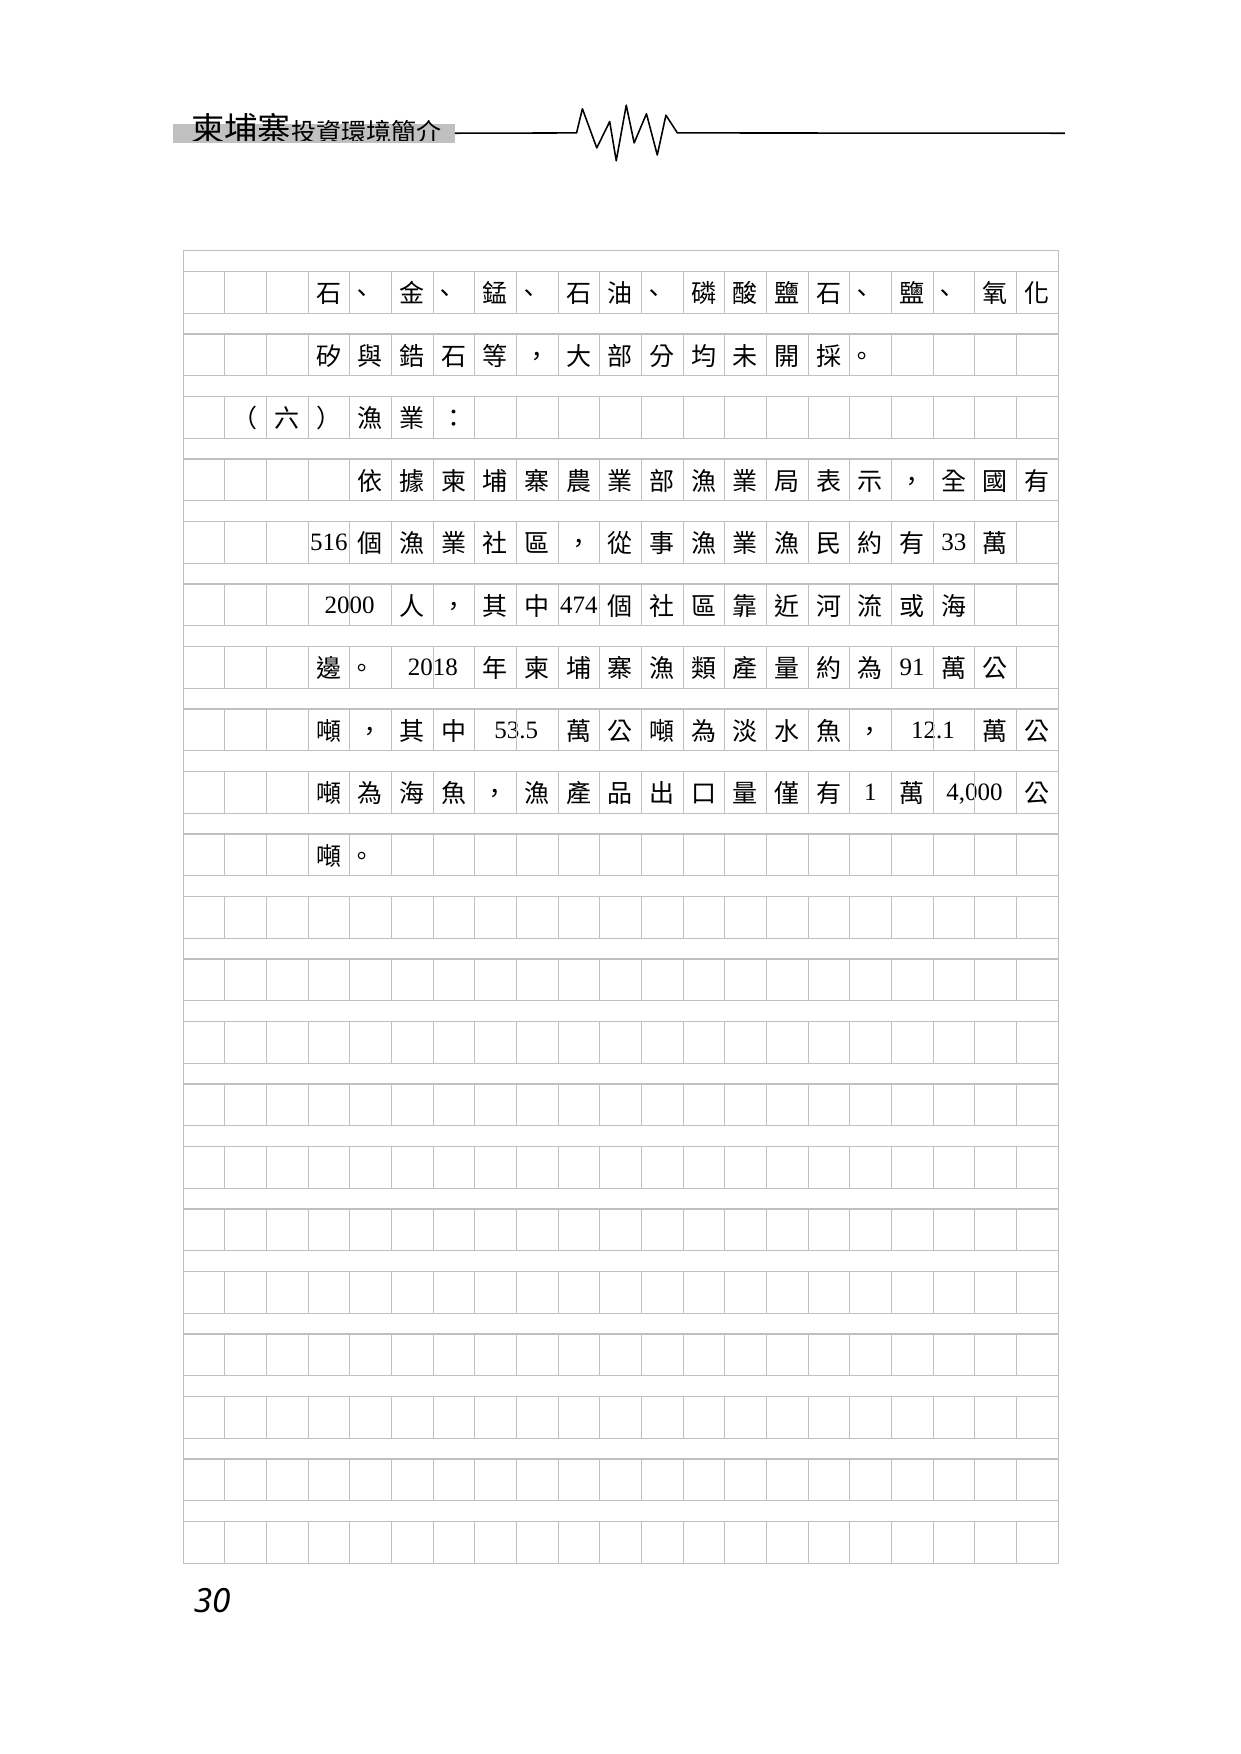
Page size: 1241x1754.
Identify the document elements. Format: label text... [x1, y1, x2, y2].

text 依據柬埔寨農業部漁業局表示，全國有516個漁業社區，從事漁業漁民約有33萬2000人，其中474個社區靠近河流或海邊。2018年柬埔寨漁類產量約為91萬公噸，其中53.5萬公噸為淡水魚，12.1萬公噸為海魚，漁產品出口量僅有1萬4,000公噸。 [281, 439, 1058, 458]
text ） [309, 397, 349, 438]
text 柬埔寨的礦產包括銅、鐵、鋅、鉛、錫、鋁礦砂、碳酸鹽石、天然瓦斯、寶石、金、錳、石油、磷酸鹽石、鹽、氧化矽與鋯石等，大部分均未開採。 [892, 272, 933, 313]
text 柬埔寨的礦產包括銅、鐵、鋅、鉛、錫、鋁礦砂、碳酸鹽石、天然瓦斯、寶石、金、錳、石油、磷酸鹽石、鹽、氧化矽與鋯石等，大部分均未開採。 [850, 272, 891, 313]
text 柬埔寨的礦產包括銅、鐵、鋅、鉛、錫、鋁礦砂、碳酸鹽石、天然瓦斯、寶石、金、錳、石油、磷酸鹽石、鹽、氧化矽與鋯石等，大部分均未開採。 [892, 335, 933, 375]
text [600, 397, 641, 438]
text 柬埔寨的礦產包括銅、鐵、鋅、鉛、錫、鋁礦砂、碳酸鹽石、天然瓦斯、寶石、金、錳、石油、磷酸鹽石、鹽、氧化矽與鋯石等，大部分均未開採。 [309, 272, 349, 313]
text 柬埔寨的礦產包括銅、鐵、鋅、鉛、錫、鋁礦砂、碳酸鹽石、天然瓦斯、寶石、金、錳、石油、磷酸鹽石、鹽、氧化矽與鋯石等，大部分均未開採。 [767, 272, 808, 313]
text [975, 397, 1016, 438]
text 業 [392, 397, 433, 438]
text 柬埔寨的礦產包括銅、鐵、鋅、鉛、錫、鋁礦砂、碳酸鹽石、天然瓦斯、寶石、金、錳、石油、磷酸鹽石、鹽、氧化矽與鋯石等，大部分均未開採。 [309, 335, 349, 375]
text 柬埔寨的礦產包括銅、鐵、鋅、鉛、錫、鋁礦砂、碳酸鹽石、天然瓦斯、寶石、金、錳、石油、磷酸鹽石、鹽、氧化矽與鋯石等，大部分均未開採。 [392, 272, 433, 313]
text 柬埔寨的礦產包括銅、鐵、鋅、鉛、錫、鋁礦砂、碳酸鹽石、天然瓦斯、寶石、金、錳、石油、磷酸鹽石、鹽、氧化矽與鋯石等，大部分均未開採。 [975, 272, 1016, 313]
text 柬埔寨的礦產包括銅、鐵、鋅、鉛、錫、鋁礦砂、碳酸鹽石、天然瓦斯、寶石、金、錳、石油、磷酸鹽石、鹽、氧化矽與鋯石等，大部分均未開採。 [934, 335, 974, 375]
text [767, 397, 808, 438]
text [850, 397, 891, 438]
text [892, 397, 933, 438]
text 漁 [350, 397, 391, 438]
text 柬埔寨的礦產包括銅、鐵、鋅、鉛、錫、鋁礦砂、碳酸鹽石、天然瓦斯、寶石、金、錳、石油、磷酸鹽石、鹽、氧化矽與鋯石等，大部分均未開採。 [1017, 335, 1058, 375]
text [517, 397, 558, 438]
text 柬埔寨的礦產包括銅、鐵、鋅、鉛、錫、鋁礦砂、碳酸鹽石、天然瓦斯、寶石、金、錳、石油、磷酸鹽石、鹽、氧化矽與鋯石等，大部分均未開採。 [809, 272, 849, 313]
text [684, 397, 724, 438]
text 依據柬埔寨農業部漁業局表示，全國有516個漁業社區，從事漁業漁民約有33萬2000人，其中474個社區靠近河流或海邊。2018年柬埔寨漁類產量約為91萬公噸，其中53.5萬公噸為淡水魚，12.1萬公噸為海魚，漁產品出口量僅有1萬4,000公噸。 [281, 689, 1058, 708]
text 柬埔寨的礦產包括銅、鐵、鋅、鉛、錫、鋁礦砂、碳酸鹽石、天然瓦斯、寶石、金、錳、石油、磷酸鹽石、鹽、氧化矽與鋯石等，大部分均未開採。 [350, 335, 391, 375]
text 柬埔寨的礦產包括銅、鐵、鋅、鉛、錫、鋁礦砂、碳酸鹽石、天然瓦斯、寶石、金、錳、石油、磷酸鹽石、鹽、氧化矽與鋯石等，大部分均未開採。 [725, 335, 766, 375]
text 柬埔寨的礦產包括銅、鐵、鋅、鉛、錫、鋁礦砂、碳酸鹽石、天然瓦斯、寶石、金、錳、石油、磷酸鹽石、鹽、氧化矽與鋯石等，大部分均未開採。 [725, 272, 766, 313]
text [809, 397, 849, 438]
text ： [434, 397, 474, 438]
text 依據柬埔寨農業部漁業局表示，全國有516個漁業社區，從事漁業漁民約有33萬2000人，其中474個社區靠近河流或海邊。2018年柬埔寨漁類產量約為91萬公噸，其中53.5萬公噸為淡水魚，12.1萬公噸為海魚，漁產品出口量僅有1萬4,000公噸。 [281, 814, 1058, 833]
text 柬埔寨的礦產包括銅、鐵、鋅、鉛、錫、鋁礦砂、碳酸鹽石、天然瓦斯、寶石、金、錳、石油、磷酸鹽石、鹽、氧化矽與鋯石等，大部分均未開採。 [392, 335, 433, 375]
text 柬埔寨的礦產包括銅、鐵、鋅、鉛、錫、鋁礦砂、碳酸鹽石、天然瓦斯、寶石、金、錳、石油、磷酸鹽石、鹽、氧化矽與鋯石等，大部分均未開採。 [1017, 272, 1058, 313]
text 柬埔寨的礦產包括銅、鐵、鋅、鉛、錫、鋁礦砂、碳酸鹽石、天然瓦斯、寶石、金、錳、石油、磷酸鹽石、鹽、氧化矽與鋯石等，大部分均未開採。 [684, 335, 724, 375]
text 柬埔寨的礦產包括銅、鐵、鋅、鉛、錫、鋁礦砂、碳酸鹽石、天然瓦斯、寶石、金、錳、石油、磷酸鹽石、鹽、氧化矽與鋯石等，大部分均未開採。 [559, 335, 599, 375]
text 柬埔寨的礦產包括銅、鐵、鋅、鉛、錫、鋁礦砂、碳酸鹽石、天然瓦斯、寶石、金、錳、石油、磷酸鹽石、鹽、氧化矽與鋯石等，大部分均未開採。 [767, 335, 808, 375]
text 柬埔寨的礦產包括銅、鐵、鋅、鉛、錫、鋁礦砂、碳酸鹽石、天然瓦斯、寶石、金、錳、石油、磷酸鹽石、鹽、氧化矽與鋯石等，大部分均未開採。 [642, 335, 683, 375]
text [1017, 397, 1058, 438]
text 柬埔寨的礦產包括銅、鐵、鋅、鉛、錫、鋁礦砂、碳酸鹽石、天然瓦斯、寶石、金、錳、石油、磷酸鹽石、鹽、氧化矽與鋯石等，大部分均未開採。 [350, 272, 391, 313]
text 柬埔寨的礦產包括銅、鐵、鋅、鉛、錫、鋁礦砂、碳酸鹽石、天然瓦斯、寶石、金、錳、石油、磷酸鹽石、鹽、氧化矽與鋯石等，大部分均未開採。 [642, 272, 683, 313]
text 柬埔寨的礦產包括銅、鐵、鋅、鉛、錫、鋁礦砂、碳酸鹽石、天然瓦斯、寶石、金、錳、石油、磷酸鹽石、鹽、氧化矽與鋯石等，大部分均未開採。 [475, 335, 516, 375]
text [559, 397, 599, 438]
text [207, 397, 224, 438]
text 依據柬埔寨農業部漁業局表示，全國有516個漁業社區，從事漁業漁民約有33萬2000人，其中474個社區靠近河流或海邊。2018年柬埔寨漁類產量約為91萬公噸，其中53.5萬公噸為淡水魚，12.1萬公噸為海魚，漁產品出口量僅有1萬4,000公噸。 [281, 751, 1058, 771]
text 柬埔寨的礦產包括銅、鐵、鋅、鉛、錫、鋁礦砂、碳酸鹽石、天然瓦斯、寶石、金、錳、石油、磷酸鹽石、鹽、氧化矽與鋯石等，大部分均未開採。 [517, 272, 558, 313]
text 柬埔寨的礦產包括銅、鐵、鋅、鉛、錫、鋁礦砂、碳酸鹽石、天然瓦斯、寶石、金、錳、石油、磷酸鹽石、鹽、氧化矽與鋯石等，大部分均未開採。 [809, 335, 849, 375]
text 柬埔寨的礦產包括銅、鐵、鋅、鉛、錫、鋁礦砂、碳酸鹽石、天然瓦斯、寶石、金、錳、石油、磷酸鹽石、鹽、氧化矽與鋯石等，大部分均未開採。 [600, 335, 641, 375]
text [725, 397, 766, 438]
text 六 [267, 397, 308, 438]
text 依據柬埔寨農業部漁業局表示，全國有516個漁業社區，從事漁業漁民約有33萬2000人，其中474個社區靠近河流或海邊。2018年柬埔寨漁類產量約為91萬公噸，其中53.5萬公噸為淡水魚，12.1萬公噸為海魚，漁產品出口量僅有1萬4,000公噸。 [281, 501, 1058, 521]
text 柬埔寨的礦產包括銅、鐵、鋅、鉛、錫、鋁礦砂、碳酸鹽石、天然瓦斯、寶石、金、錳、石油、磷酸鹽石、鹽、氧化矽與鋯石等，大部分均未開採。 [475, 272, 516, 313]
text 柬埔寨的礦產包括銅、鐵、鋅、鉛、錫、鋁礦砂、碳酸鹽石、天然瓦斯、寶石、金、錳、石油、磷酸鹽石、鹽、氧化矽與鋯石等，大部分均未開採。 [684, 272, 724, 313]
text 依據柬埔寨農業部漁業局表示，全國有516個漁業社區，從事漁業漁民約有33萬2000人，其中474個社區靠近河流或海邊。2018年柬埔寨漁類產量約為91萬公噸，其中53.5萬公噸為淡水魚，12.1萬公噸為海魚，漁產品出口量僅有1萬4,000公噸。 [281, 564, 1058, 583]
text 柬埔寨的礦產包括銅、鐵、鋅、鉛、錫、鋁礦砂、碳酸鹽石、天然瓦斯、寶石、金、錳、石油、磷酸鹽石、鹽、氧化矽與鋯石等，大部分均未開採。 [934, 272, 974, 313]
text 柬埔寨的礦產包括銅、鐵、鋅、鉛、錫、鋁礦砂、碳酸鹽石、天然瓦斯、寶石、金、錳、石油、磷酸鹽石、鹽、氧化矽與鋯石等，大部分均未開採。 [281, 251, 1058, 271]
text [475, 397, 516, 438]
text 依據柬埔寨農業部漁業局表示，全國有516個漁業社區，從事漁業漁民約有33萬2000人，其中474個社區靠近河流或海邊。2018年柬埔寨漁類產量約為91萬公噸，其中53.5萬公噸為淡水魚，12.1萬公噸為海魚，漁產品出口量僅有1萬4,000公噸。 [281, 626, 1058, 646]
text [934, 397, 974, 438]
text 柬埔寨的礦產包括銅、鐵、鋅、鉛、錫、鋁礦砂、碳酸鹽石、天然瓦斯、寶石、金、錳、石油、磷酸鹽石、鹽、氧化矽與鋯石等，大部分均未開採。 [281, 314, 1058, 333]
text 柬埔寨的礦產包括銅、鐵、鋅、鉛、錫、鋁礦砂、碳酸鹽石、天然瓦斯、寶石、金、錳、石油、磷酸鹽石、鹽、氧化矽與鋯石等，大部分均未開採。 [517, 335, 558, 375]
text 柬埔寨的礦產包括銅、鐵、鋅、鉛、錫、鋁礦砂、碳酸鹽石、天然瓦斯、寶石、金、錳、石油、磷酸鹽石、鹽、氧化矽與鋯石等，大部分均未開採。 [559, 272, 599, 313]
text [642, 397, 683, 438]
text 柬埔寨的礦產包括銅、鐵、鋅、鉛、錫、鋁礦砂、碳酸鹽石、天然瓦斯、寶石、金、錳、石油、磷酸鹽石、鹽、氧化矽與鋯石等，大部分均未開採。 [434, 335, 474, 375]
text （ [225, 397, 266, 438]
text 柬埔寨的礦產包括銅、鐵、鋅、鉛、錫、鋁礦砂、碳酸鹽石、天然瓦斯、寶石、金、錳、石油、磷酸鹽石、鹽、氧化矽與鋯石等，大部分均未開採。 [850, 335, 891, 375]
text 柬埔寨的礦產包括銅、鐵、鋅、鉛、錫、鋁礦砂、碳酸鹽石、天然瓦斯、寶石、金、錳、石油、磷酸鹽石、鹽、氧化矽與鋯石等，大部分均未開採。 [600, 272, 641, 313]
text [207, 376, 1058, 396]
text 柬埔寨的礦產包括銅、鐵、鋅、鉛、錫、鋁礦砂、碳酸鹽石、天然瓦斯、寶石、金、錳、石油、磷酸鹽石、鹽、氧化矽與鋯石等，大部分均未開採。 [975, 335, 1016, 375]
text 柬埔寨的礦產包括銅、鐵、鋅、鉛、錫、鋁礦砂、碳酸鹽石、天然瓦斯、寶石、金、錳、石油、磷酸鹽石、鹽、氧化矽與鋯石等，大部分均未開採。 [434, 272, 474, 313]
